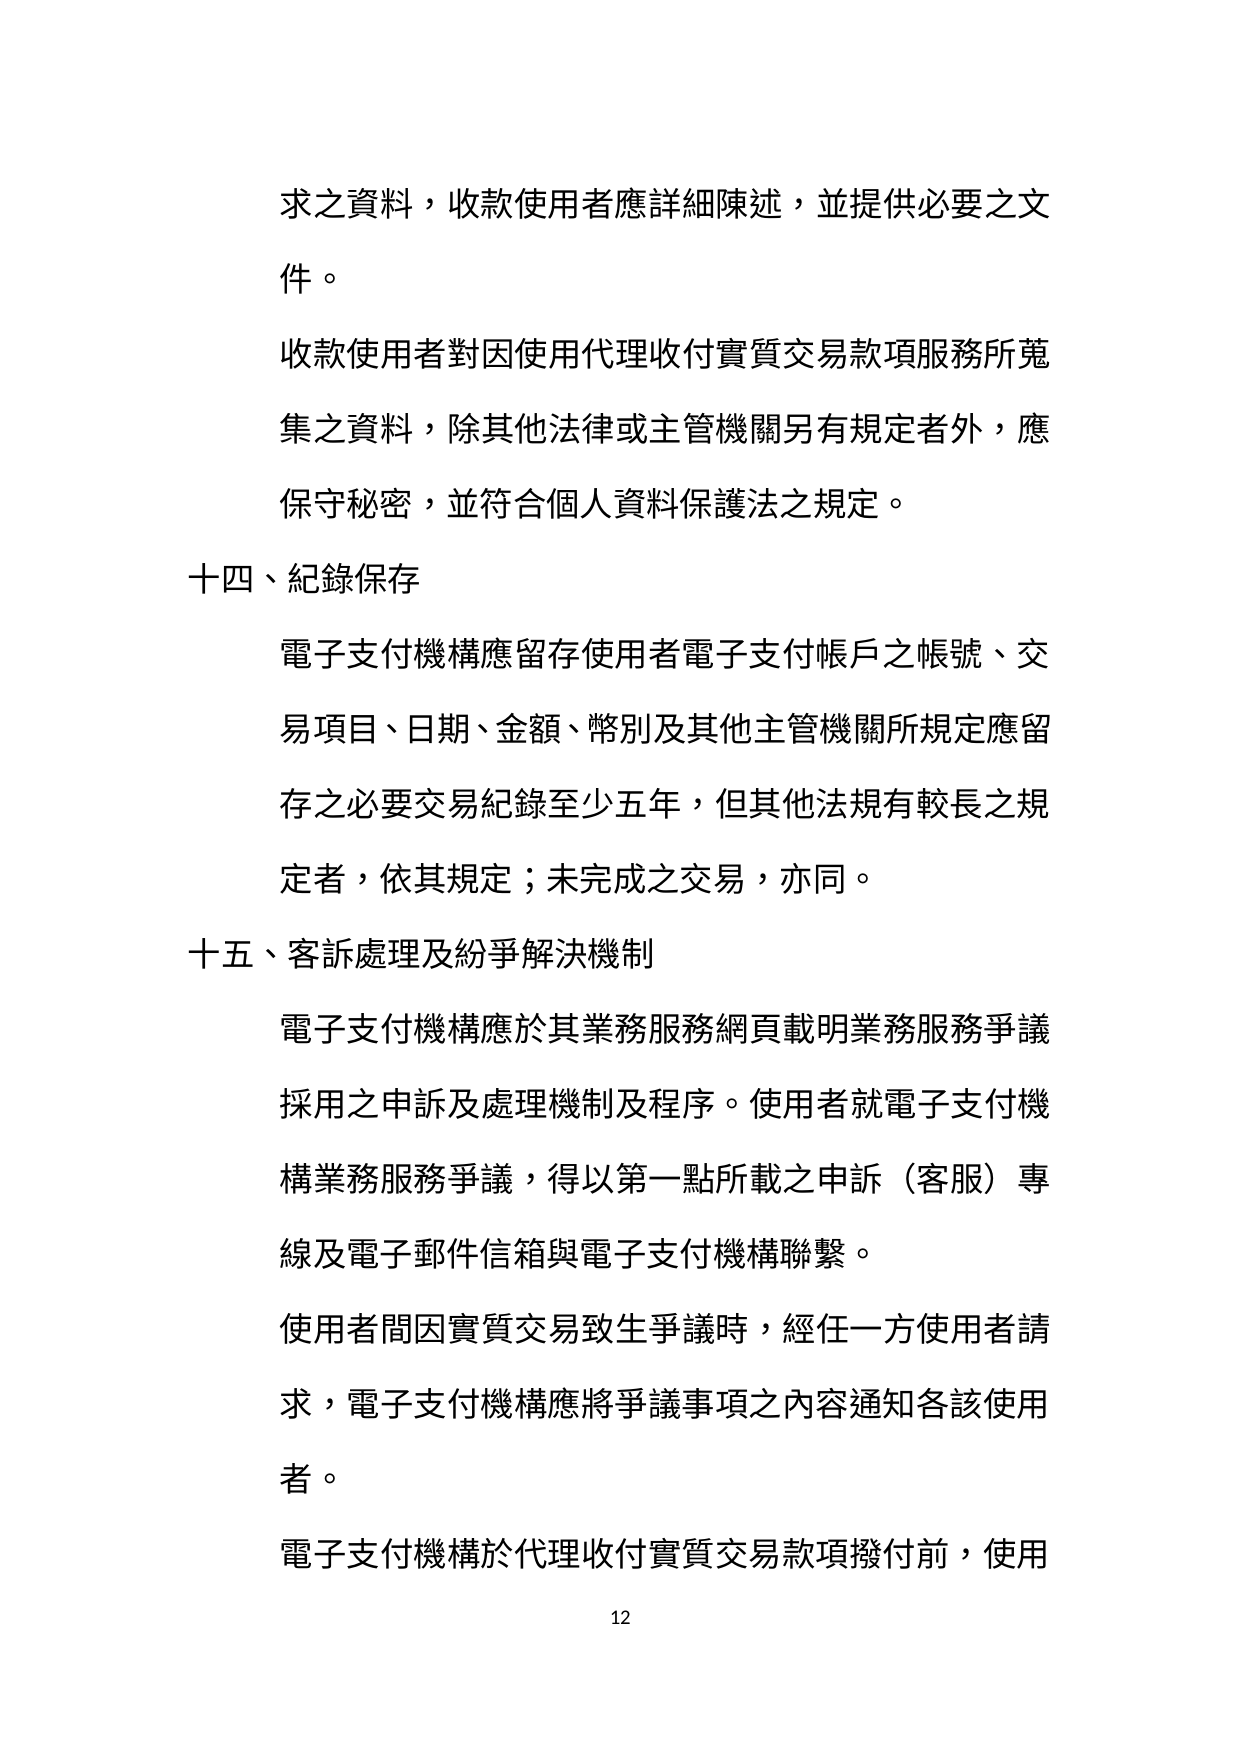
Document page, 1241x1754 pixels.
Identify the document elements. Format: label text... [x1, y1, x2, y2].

text 求之資料，收款使用者應詳細陳述，並提供必要之文件。 [279, 164, 1053, 314]
text 電子支付機構應於其業務服務網頁載明業務服務爭議採用之申訴及處理機制及程序。使用者就電子支付機構業務服務爭議，得以第一點所載之申訴（客服）專線及電子郵件信箱與電子支付機構聯繫。 [279, 989, 1053, 1289]
text 收款使用者對因使用代理收付實質交易款項服務所蒐集之資料，除其他法律或主管機關另有規定者外，應保守秘密，並符合個人資料保護法之規定。 [279, 314, 1053, 539]
text 十五、客訴處理及紛爭解決機制 [187, 914, 1053, 989]
text 電子支付機構應留存使用者電子支付帳戶之帳號、交易項目、日期、金額、幣別及其他主管機關所規定應留存之必要交易紀錄至少五年，但其他法規有較長之規定者，依其規定；未完成之交易，亦同。 [279, 614, 1053, 914]
text 使用者間因實質交易致生爭議時，經任一方使用者請求，電子支付機構應將爭議事項之內容通知各該使用者。 [279, 1289, 1053, 1514]
text 電子支付機構於代理收付實質交易款項撥付前，使用 [279, 1514, 1053, 1589]
text 十四、紀錄保存 [187, 539, 1053, 614]
